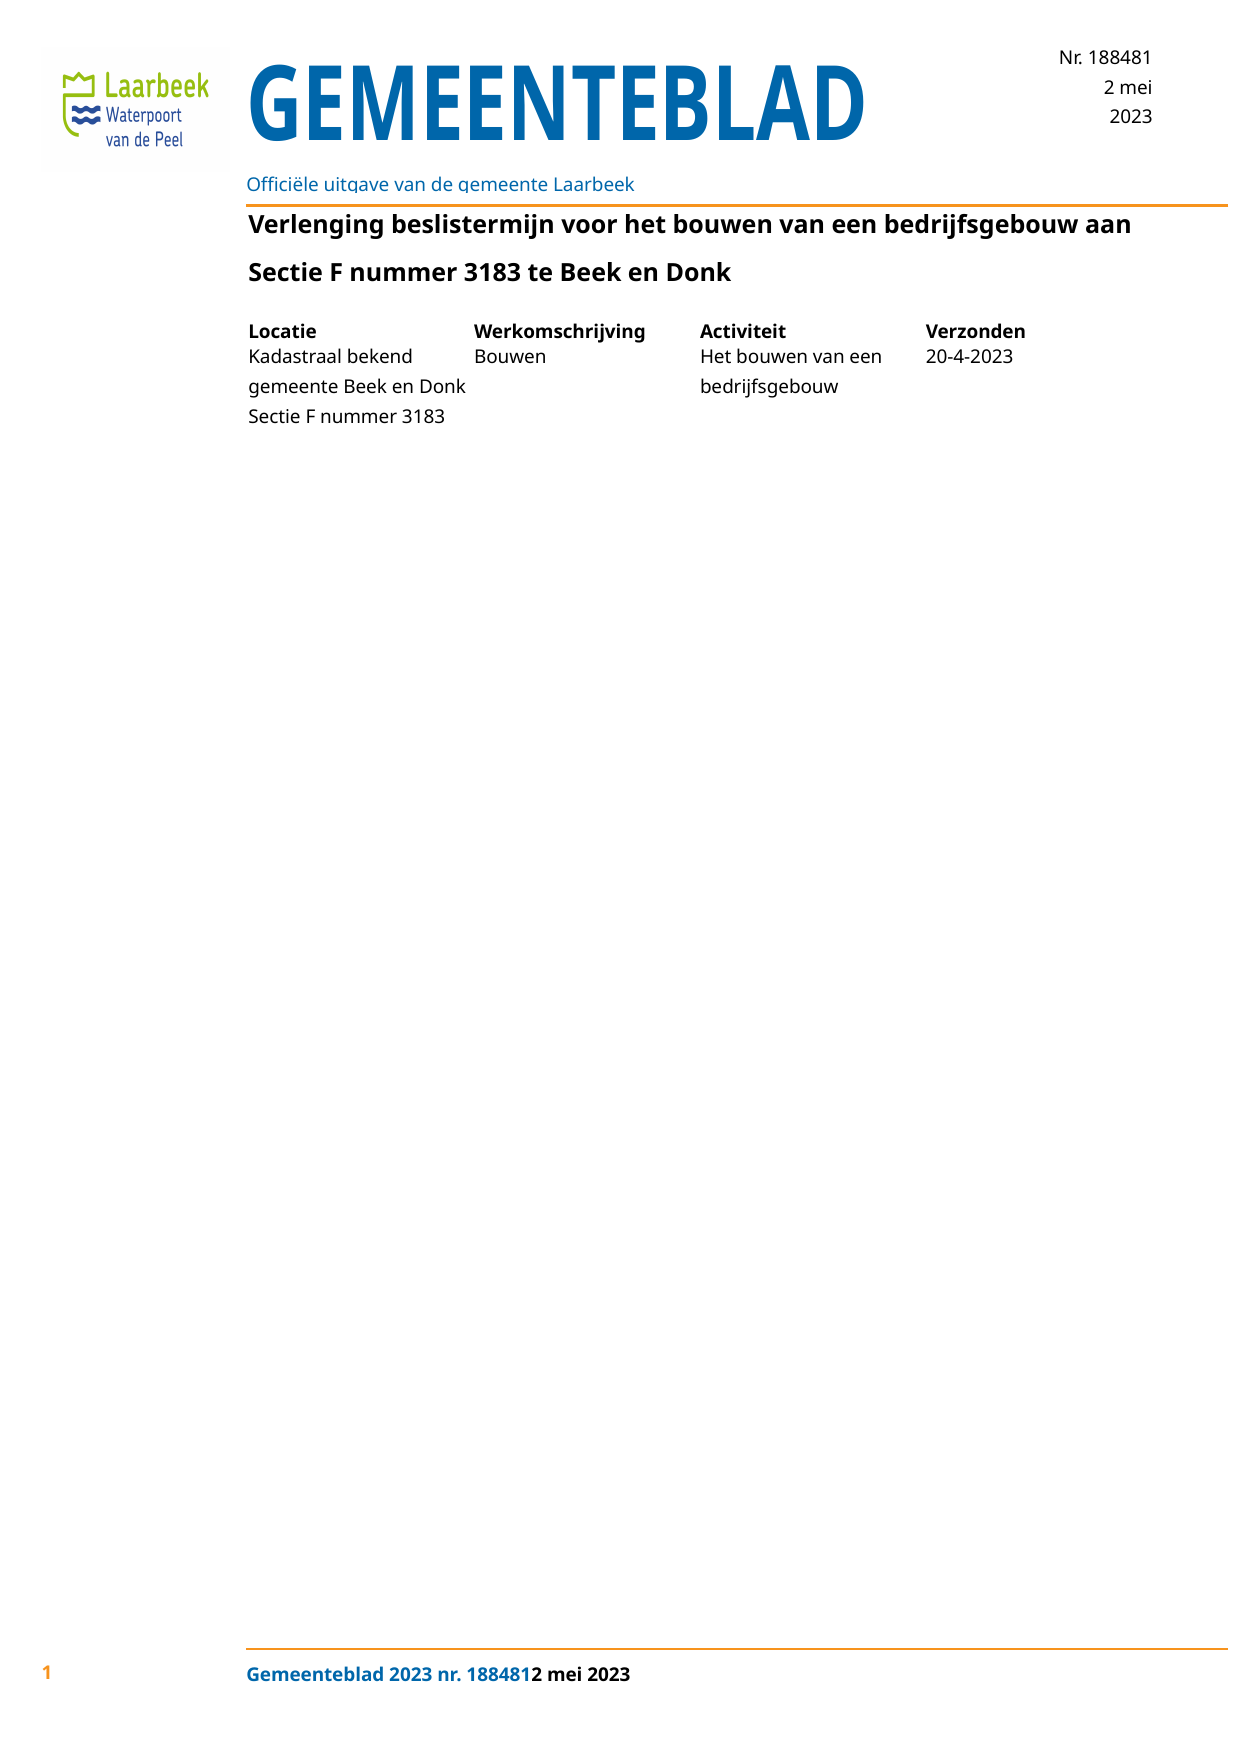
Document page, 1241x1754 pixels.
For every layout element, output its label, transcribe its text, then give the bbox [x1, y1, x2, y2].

text Verlenging beslistermijn voor het bouwen van een bedrijfsgebouw aan Sectie F nummer 3183 te Beek en Donk [248, 207, 1152, 288]
table_header Activiteit [700, 318, 926, 344]
table_cell Kadastraal bekend gemeente Beek en Donk Sectie F nummer 3183 [248, 344, 474, 429]
table_header Werkomschrijving [474, 318, 700, 344]
table_cell 20-4-2023 [926, 344, 1152, 429]
table_header Locatie [248, 318, 474, 344]
picture [41, 47, 231, 172]
table_cell Bouwen [474, 344, 700, 429]
table_header Verzonden [926, 318, 1152, 344]
table_cell Het bouwen van een bedrijfsgebouw [700, 344, 926, 429]
